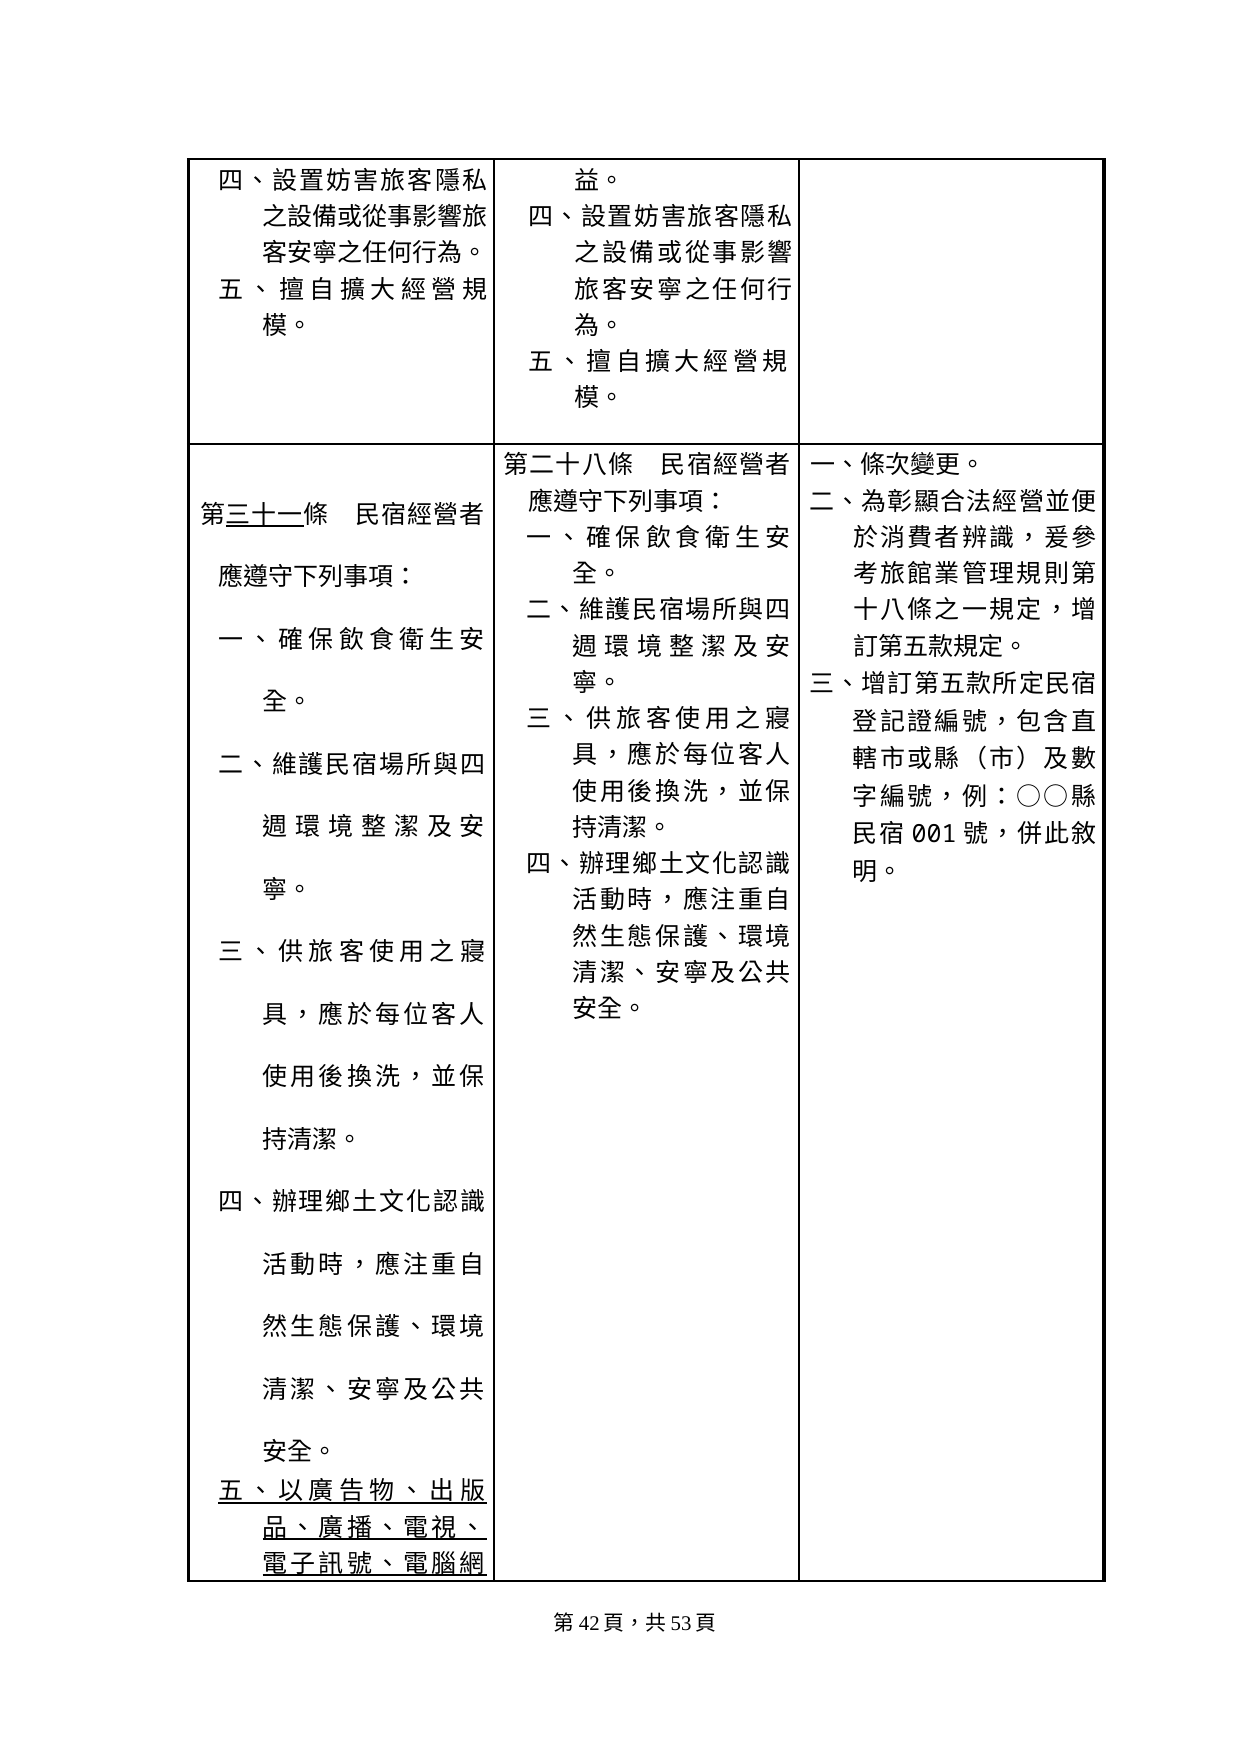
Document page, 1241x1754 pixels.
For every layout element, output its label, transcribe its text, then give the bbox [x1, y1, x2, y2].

table_cell 一、條次變更。 二、為彰顯合法經營並便於消費者辨識，爰參考旅館業管理規則第十八條之一規定，增訂第五款規定。 三、增訂第五款所定民宿登記證編號，包含直轄市或縣（市）及數字編號，例：○○縣民宿001號，併此敘明。 [800, 445, 1102, 1579]
table_cell 第二十八條 民宿經營者應遵守下列事項： 一、確保飲食衛生安全。 二、維護民宿場所與四週環境整潔及安寧。 三、供旅客使用之寢具，應於每位客人使用後換洗，並保持清潔。 四、辦理鄉土文化認識活動時，應注重自然生態保護、環境清潔、安寧及公共安全。 [495, 445, 798, 1579]
table_cell 益。 四、設置妨害旅客隱私之設備或從事影響旅客安寧之任何行為。 五、擅自擴大經營規模。 [495, 160, 798, 443]
table_cell 四、設置妨害旅客隱私之設備或從事影響旅客安寧之任何行為。 五、擅自擴大經營規模。 [190, 160, 493, 443]
table_cell [800, 160, 1102, 443]
table_cell 第三十一條 民宿經營者應遵守下列事項： 一、確保飲食衛生安全。 二、維護民宿場所與四週環境整潔及安寧。 三、供旅客使用之寢具，應於每位客人使用後換洗，並保持清潔。 四、辦理鄉土文化認識活動時，應注重自然生態保護、環境清潔、安寧及公共安全。 五、以廣告物、出版品、廣播、電視、電子訊號、電腦網 [190, 445, 493, 1579]
